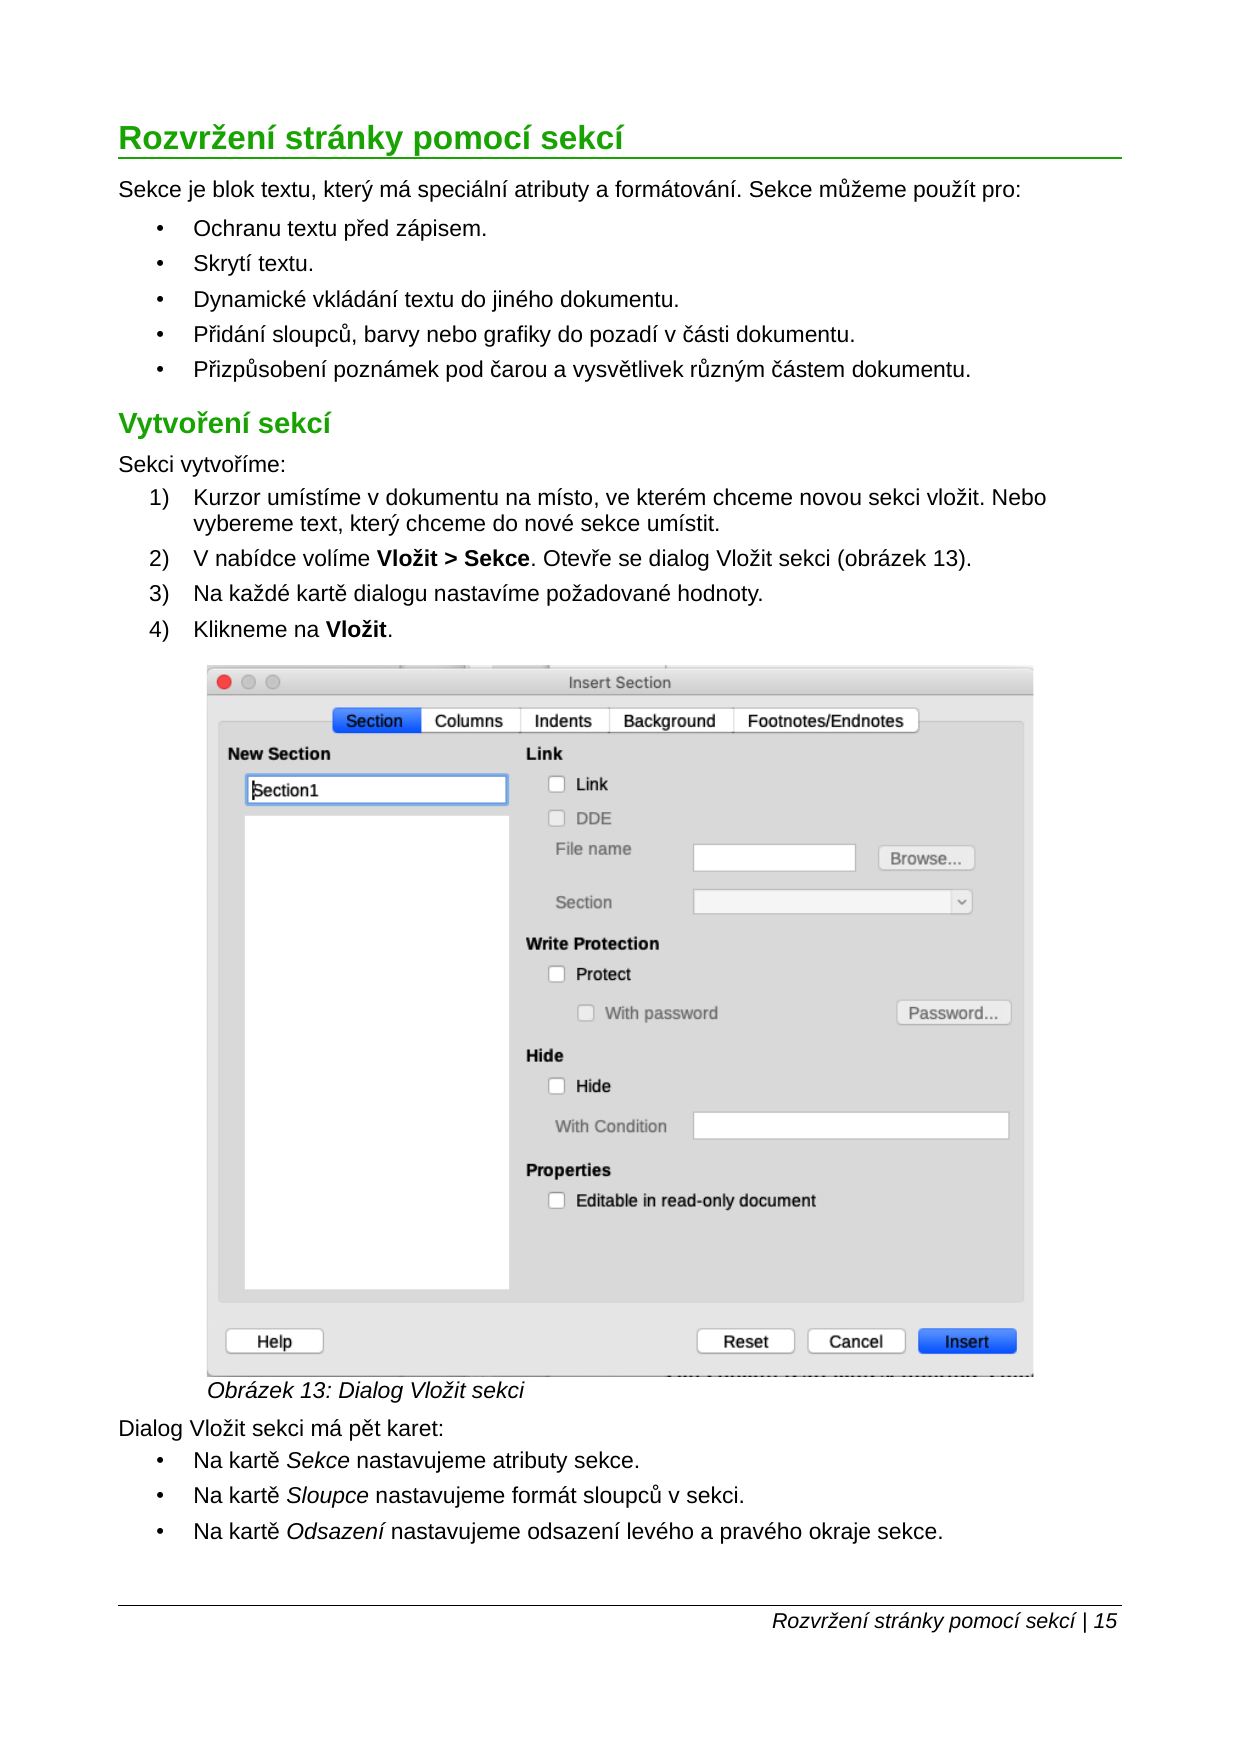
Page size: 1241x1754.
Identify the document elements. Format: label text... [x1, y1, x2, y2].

list Kurzor umístíme v dokumentu na místo, ve kterém chceme novou sekci vložit. Nebo vybereme text, který chceme do nové sekce umístit. [169, 484, 1122, 536]
list Na kartě Sekce nastavujeme atributy sekce. [156, 1447, 1122, 1473]
list Na kartě Odsazení nastavujeme odsazení levého a pravého okraje sekce. [156, 1518, 1122, 1544]
list Sekci vytvoříme: [118, 451, 1122, 478]
list Skrytí textu. [156, 250, 1122, 277]
list Dialog Vložit sekci má pět karet: [118, 1415, 1122, 1441]
list Na kartě Sloupce nastavujeme formát sloupců v sekci. [156, 1482, 1122, 1509]
subtitle Vytvoření sekcí [118, 406, 1122, 439]
list Ochranu textu před zápisem. [156, 215, 1122, 242]
list Dynamické vkládání textu do jiného dokumentu. [156, 286, 1122, 312]
list Přizpůsobení poznámek pod čarou a vysvětlivek různým částem dokumentu. [156, 356, 1122, 382]
list Přidání sloupců, barvy nebo grafiky do pozadí v části dokumentu. [156, 321, 1122, 347]
subtitle Rozvržení stránky pomocí sekcí [118, 118, 1122, 157]
list Na každé kartě dialogu nastavíme požadované hodnoty. [169, 580, 1122, 607]
picture [206, 665, 1034, 1377]
list Sekce je blok textu, který má speciální atributy a formátování. Sekce můžeme použít pro: [118, 176, 1122, 203]
list V nabídce volíme Vložit > Sekce. Otevře se dialog Vložit sekci (obrázek 13). [169, 545, 1122, 572]
list Klikneme na Vložit. [169, 616, 1122, 642]
text Obrázek 13: Dialog Vložit sekci [207, 1377, 1033, 1403]
